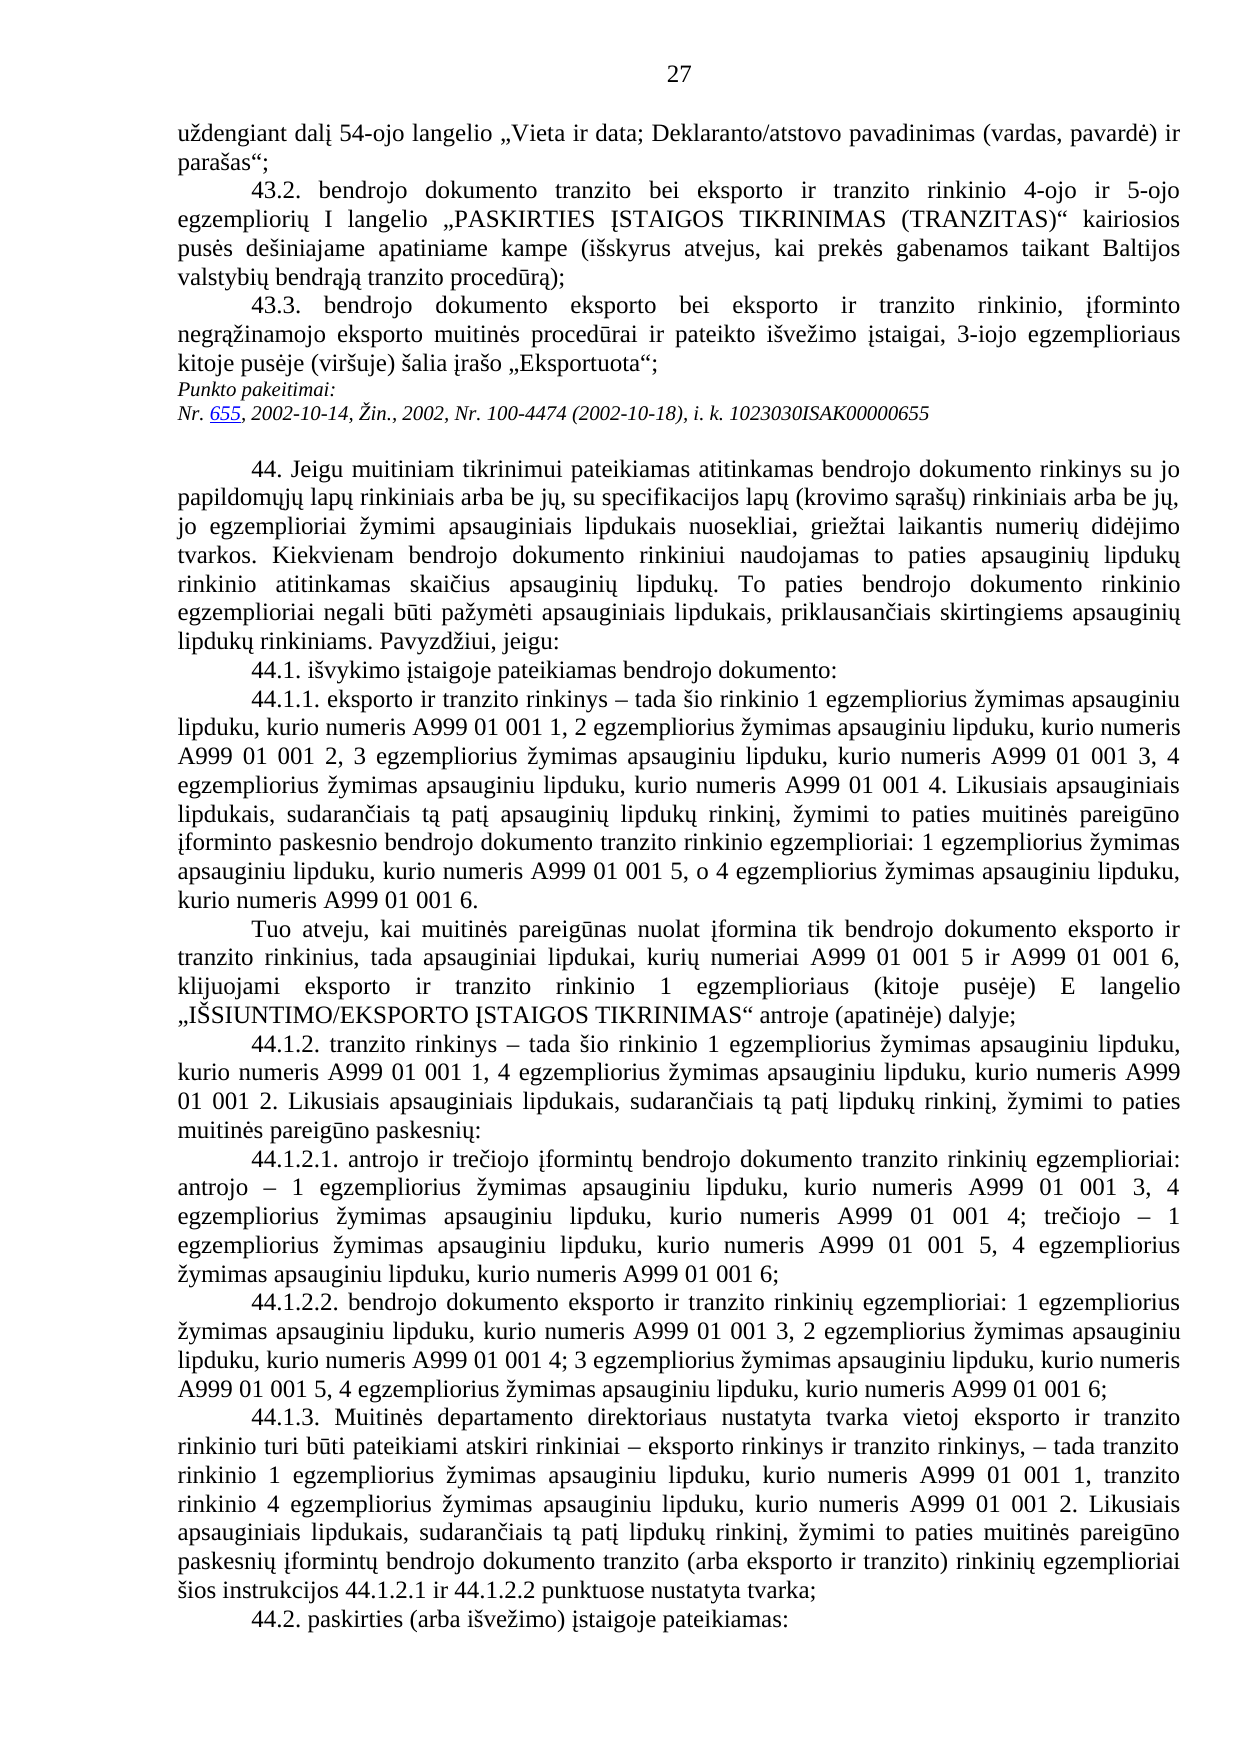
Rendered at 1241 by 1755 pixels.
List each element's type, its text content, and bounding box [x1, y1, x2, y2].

text 44.1.2.2. bendrojo dokumento eksporto ir tranzito rinkinių egzemplioriai: 1 egzempliorius žymimas apsauginiu lipduku, kurio numeris A999 01 001 3, 2 egzempliorius žymimas apsauginiu lipduku, kurio numeris A999 01 001 4; 3 egzempliorius žymimas apsauginiu lipduku, kurio numeris A999 01 001 5, 4 egzempliorius žymimas apsauginiu lipduku, kurio numeris A999 01 001 6; [177, 1287, 1181, 1402]
text 44.1.3. Muitinės departamento direktoriaus nustatyta tvarka vietoj eksporto ir tranzito rinkinio turi būti pateikiami atskiri rinkiniai – eksporto rinkinys ir tranzito rinkinys, – tada tranzito rinkinio 1 egzempliorius žymimas apsauginiu lipduku, kurio numeris A999 01 001 1, tranzito rinkinio 4 egzempliorius žymimas apsauginiu lipduku, kurio numeris A999 01 001 2. Likusiais apsauginiais lipdukais, sudarančiais tą patį lipdukų rinkinį, žymimi to paties muitinės pareigūno paskesnių įformintų bendrojo dokumento tranzito (arba eksporto ir tranzito) rinkinių egzemplioriai šios instrukcijos 44.1.2.1 ir 44.1.2.2 punktuose nustatyta tvarka; [177, 1402, 1181, 1604]
text 44.1.1. eksporto ir tranzito rinkinys – tada šio rinkinio 1 egzempliorius žymimas apsauginiu lipduku, kurio numeris A999 01 001 1, 2 egzempliorius žymimas apsauginiu lipduku, kurio numeris A999 01 001 2, 3 egzempliorius žymimas apsauginiu lipduku, kurio numeris A999 01 001 3, 4 egzempliorius žymimas apsauginiu lipduku, kurio numeris A999 01 001 4. Likusiais apsauginiais lipdukais, sudarančiais tą patį apsauginių lipdukų rinkinį, žymimi to paties muitinės pareigūno įforminto paskesnio bendrojo dokumento tranzito rinkinio egzemplioriai: 1 egzempliorius žymimas apsauginiu lipduku, kurio numeris A999 01 001 5, o 4 egzempliorius žymimas apsauginiu lipduku, kurio numeris A999 01 001 6. [177, 684, 1181, 914]
text Punkto pakeitimai: [177, 377, 1181, 401]
text Tuo atveju, kai muitinės pareigūnas nuolat įformina tik bendrojo dokumento eksporto ir tranzito rinkinius, tada apsauginiai lipdukai, kurių numeriai A999 01 001 5 ir A999 01 001 6, klijuojami eksporto ir tranzito rinkinio 1 egzemplioriaus (kitoje pusėje) E langelio „IŠSIUNTIMO/EKSPORTO ĮSTAIGOS TIKRINIMAS“ antroje (apatinėje) dalyje; [177, 914, 1181, 1029]
text 44.1.2.1. antrojo ir trečiojo įformintų bendrojo dokumento tranzito rinkinių egzemplioriai: antrojo – 1 egzempliorius žymimas apsauginiu lipduku, kurio numeris A999 01 001 3, 4 egzempliorius žymimas apsauginiu lipduku, kurio numeris A999 01 001 4; trečiojo – 1 egzempliorius žymimas apsauginiu lipduku, kurio numeris A999 01 001 5, 4 egzempliorius žymimas apsauginiu lipduku, kurio numeris A999 01 001 6; [177, 1144, 1181, 1287]
text 43.2. bendrojo dokumento tranzito bei eksporto ir tranzito rinkinio 4-ojo ir 5-ojo egzempliorių I langelio „PASKIRTIES ĮSTAIGOS TIKRINIMAS (TRANZITAS)“ kairiosios pusės dešiniajame apatiniame kampe (išskyrus atvejus, kai prekės gabenamos taikant Baltijos valstybių bendrąją tranzito procedūrą); [177, 176, 1181, 291]
text 44.1.2. tranzito rinkinys – tada šio rinkinio 1 egzempliorius žymimas apsauginiu lipduku, kurio numeris A999 01 001 1, 4 egzempliorius žymimas apsauginiu lipduku, kurio numeris A999 01 001 2. Likusiais apsauginiais lipdukais, sudarančiais tą patį lipdukų rinkinį, žymimi to paties muitinės pareigūno paskesnių: [177, 1029, 1181, 1144]
text 43.3. bendrojo dokumento eksporto bei eksporto ir tranzito rinkinio, įforminto negrąžinamojo eksporto muitinės procedūrai ir pateikto išvežimo įstaigai, 3-iojo egzemplioriaus kitoje pusėje (viršuje) šalia įrašo „Eksportuota“; [177, 291, 1181, 377]
text 44.2. paskirties (arba išvežimo) įstaigoje pateikiamas: [177, 1604, 1181, 1632]
text 44.1. išvykimo įstaigoje pateikiamas bendrojo dokumento: [177, 655, 1181, 684]
text Nr. 655, 2002-10-14, Žin., 2002, Nr. 100-4474 (2002-10-18), i. k. 1023030ISAK00000655 [177, 401, 1181, 425]
text 44. Jeigu muitiniam tikrinimui pateikiamas atitinkamas bendrojo dokumento rinkinys su jo papildomųjų lapų rinkiniais arba be jų, su specifikacijos lapų (krovimo sąrašų) rinkiniais arba be jų, jo egzemplioriai žymimi apsauginiais lipdukais nuosekliai, griežtai laikantis numerių didėjimo tvarkos. Kiekvienam bendrojo dokumento rinkiniui naudojamas to paties apsauginių lipdukų rinkinio atitinkamas skaičius apsauginių lipdukų. To paties bendrojo dokumento rinkinio egzemplioriai negali būti pažymėti apsauginiais lipdukais, priklausančiais skirtingiems apsauginių lipdukų rinkiniams. Pavyzdžiui, jeigu: [177, 454, 1181, 655]
text uždengiant dalį 54-ojo langelio „Vieta ir data; Deklaranto/atstovo pavadinimas (vardas, pavardė) ir parašas“; [177, 118, 1181, 176]
